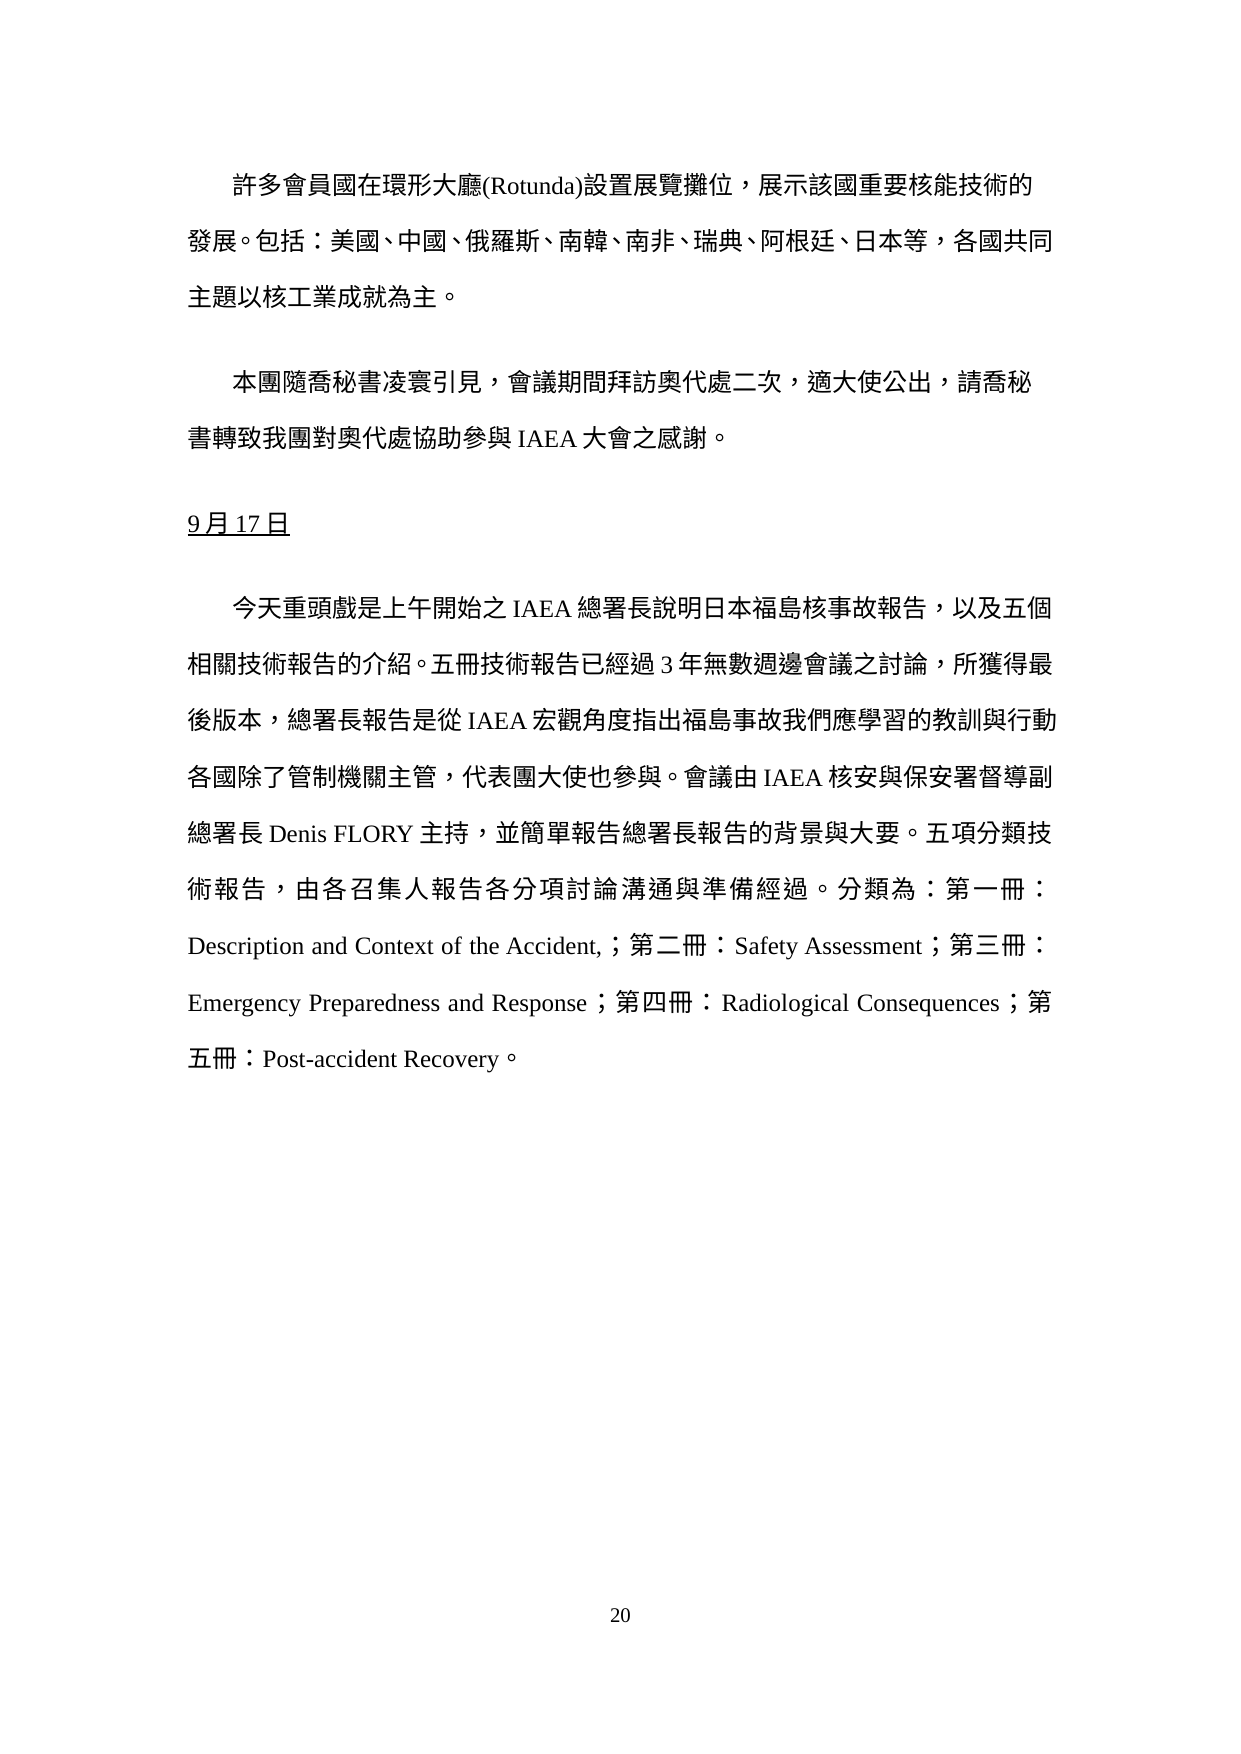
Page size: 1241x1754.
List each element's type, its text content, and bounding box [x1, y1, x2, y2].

text 許多會員國在環形大廳(Rotunda)設置展覽攤位，展示該國重要核能技術的發展。包括：美國、中國、俄羅斯、南韓、南非、瑞典、阿根廷、日本等，各國共同主題以核工業成就為主。 [187, 164, 1053, 314]
text 9月17日 [187, 503, 1053, 540]
text 今天重頭戲是上午開始之IAEA總署長說明日本福島核事故報告，以及五個相關技術報告的介紹。五冊技術報告已經過3年無數週邊會議之討論，所獲得最後版本，總署長報告是從IAEA宏觀角度指出福島事故我們應學習的教訓與行動。各國除了管制機關主管，代表團大使也參與。會議由IAEA核安與保安署督導副總署長Denis FLORY主持，並簡單報告總署長報告的背景與大要。五項分類技術報告，由各召集人報告各分項討論溝通與準備經過。分類為：第一冊：Description and Context of the Accident,；第二冊：Safety Assessment；第三冊：Emergency Preparedness and Response；第四冊：Radiological Consequences；第五冊：Post-accident Recovery。 [187, 588, 1053, 1075]
text 本團隨喬秘書凌寰引見，會議期間拜訪奧代處二次，適大使公出，請喬秘書轉致我團對奧代處協助參與IAEA大會之感謝。 [187, 362, 1053, 456]
